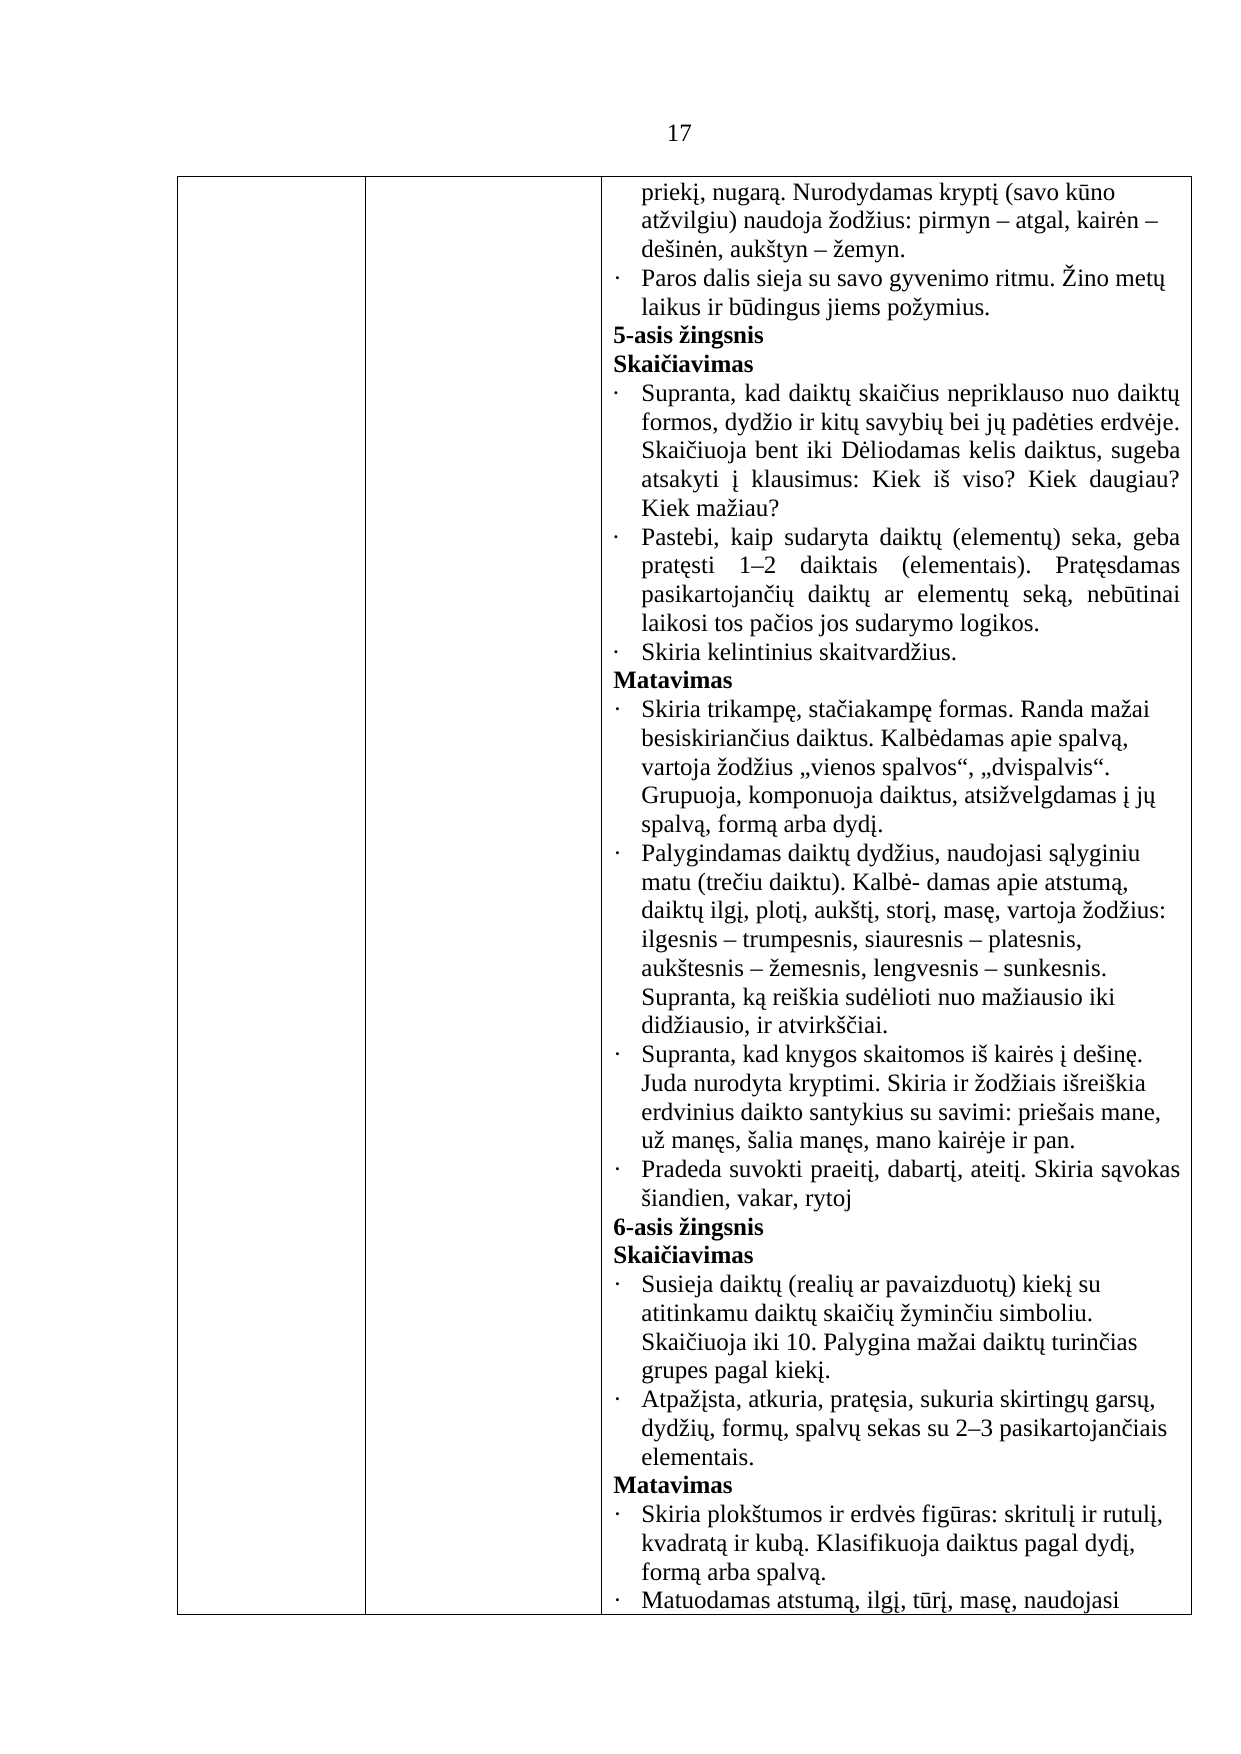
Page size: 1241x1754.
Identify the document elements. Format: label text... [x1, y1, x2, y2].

table_cell [178, 177, 365, 1614]
table_cell [366, 177, 601, 1614]
table_cell priekį, nugarą. Nurodydamas kryptį (savo kūno atžvilgiu) naudoja žodžius: pirmyn – atgal, kairėn – dešinėn, aukštyn – žemyn. · Paros dalis sieja su savo gyvenimo ritmu. Žino metų laikus ir būdingus jiems požymius. 5-asis žingsnis Skaičiavimas · Supranta, kad daiktų skaičius nepriklauso nuo daiktų formos, dydžio ir kitų savybių bei jų padėties erdvėje. Skaičiuoja bent iki Dėliodamas kelis daiktus, sugeba atsakyti į klausimus: Kiek iš viso? Kiek daugiau? Kiek mažiau? · Pastebi, kaip sudaryta daiktų (elementų) seka, geba pratęsti 1–2 daiktais (elementais). Pratęsdamas pasikartojančių daiktų ar elementų seką, nebūtinai laikosi tos pačios jos sudarymo logikos. · Skiria kelintinius skaitvardžius. Matavimas · Skiria trikampę, stačiakampę formas. Randa mažai besiskiriančius daiktus. Kalbėdamas apie spalvą, vartoja žodžius „vienos spalvos“, „dvispalvis“. Grupuoja, komponuoja daiktus, atsižvelgdamas į jų spalvą, formą arba dydį. · Palygindamas daiktų dydžius, naudojasi sąlyginiu matu (trečiu daiktu). Kalbė- damas apie atstumą, daiktų ilgį, plotį, aukštį, storį, masę, vartoja žodžius: ilgesnis – trumpesnis, siauresnis – platesnis, aukštesnis – žemesnis, lengvesnis – sunkesnis. Supranta, ką reiškia sudėlioti nuo mažiausio iki didžiausio, ir atvirkščiai. · Supranta, kad knygos skaitomos iš kairės į dešinę. Juda nurodyta kryptimi. Skiria ir žodžiais išreiškia erdvinius daikto santykius su savimi: priešais mane, už manęs, šalia manęs, mano kairėje ir pan. · Pradeda suvokti praeitį, dabartį, ateitį. Skiria sąvokas šiandien, vakar, rytoj 6-asis žingsnis Skaičiavimas · Susieja daiktų (realių ar pavaizduotų) kiekį su atitinkamu daiktų skaičių žyminčiu simboliu. Skaičiuoja iki 10. Palygina mažai daiktų turinčias grupes pagal kiekį. · Atpažįsta, atkuria, pratęsia, sukuria skirtingų garsų, dydžių, formų, spalvų sekas su 2–3 pasikartojančiais elementais. Matavimas · Skiria plokštumos ir erdvės figūras: skritulį ir rutulį, kvadratą ir kubą. Klasifikuoja daiktus pagal dydį, formą arba spalvą. · Matuodamas atstumą, ilgį, tūrį, masę, naudojasi [602, 177, 1191, 1614]
